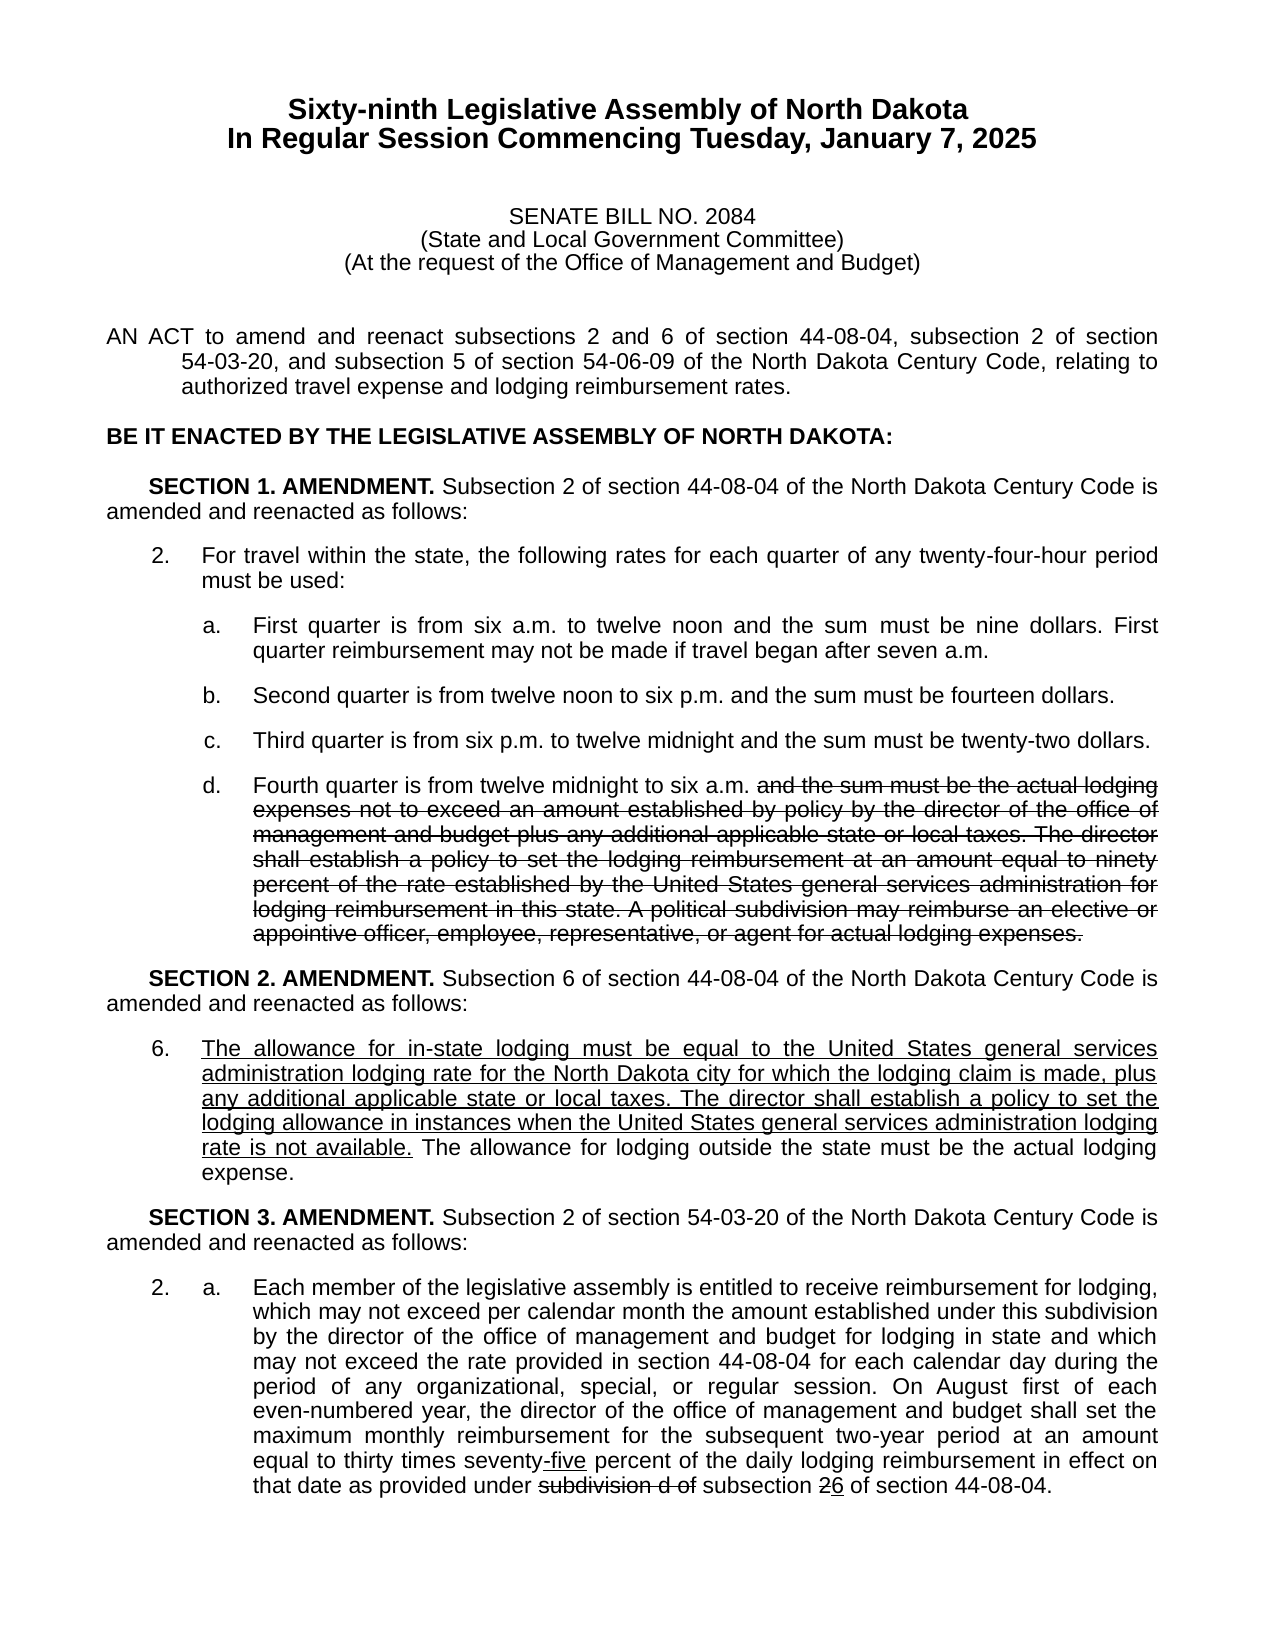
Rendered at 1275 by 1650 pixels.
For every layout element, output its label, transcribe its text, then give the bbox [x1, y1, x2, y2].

text Senate BILL NO. 2084 [106, 204, 1158, 229]
text a. First quarter is from six a.m. to twelve noon and the sum must be nine dollars. First quarter reimbursement may not be made if travel began after seven a.m. [106, 614, 1158, 663]
text 6. The allowance for in‑state lodging must be equal to the United States general services administration lodging rate for the North Dakota city for which the lodging claim is made, plus any additional applicable state or local taxes. The director shall establish a policy to set the lodging allowance in instances when the United States general services administration lodging rate is not available. The allowance for lodging outside the state must be the actual lodging expense. [106, 1037, 1158, 1185]
text d. Fourth quarter is from twelve midnight to six a.m. and the sum must be the actual lodging expenses not to exceed an amount established by policy by the director of the office of management and budget plus any additional applicable state or local taxes. The director shall establish a policy to set the lodging reimbursement at an amount equal to ninety percent of the rate established by the United States general services administration for lodging reimbursement in this state. A political subdivision may reimburse an elective or appointive officer, employee, representative, or agent for actual lodging expenses. [106, 773, 1158, 947]
text SECTION 2. AMENDMENT. Subsection 6 of section 44‑08‑04 of the North Dakota Century Code is amended and reenacted as follows: [106, 967, 1158, 1017]
text BE IT ENACTED BY THE LEGISLATIVE ASSEMBLY OF NORTH DAKOTA: [106, 425, 1158, 449]
title AN ACT to amend and reenact subsections 2 and 6 of section 44‑08‑04, subsection 2 of section 54‑03‑20, and subsection 5 of section 54‑06‑09 of the North Dakota Century Code, relating to authorized travel expense and lodging reimbursement rates. [106, 325, 1158, 399]
text SECTION 3. AMENDMENT. Subsection 2 of section 54‑03‑20 of the North Dakota Century Code is amended and reenacted as follows: [106, 1206, 1158, 1255]
text b. Second quarter is from twelve noon to six p.m. and the sum must be fourteen dollars. [106, 683, 1158, 708]
text 2. For travel within the state, the following rates for each quarter of any twenty‑four‑hour period must be used: [106, 544, 1158, 594]
text (At the request of the Office of Management and Budget) [106, 252, 1158, 275]
text 2. a. Each member of the legislative assembly is entitled to receive reimbursement for lodging, which may not exceed per calendar month the amount established under this subdivision by the director of the office of management and budget for lodging in state and which may not exceed the rate provided in section 44‑08‑04 for each calendar day during the period of any organizational, special, or regular session. On August first of each even‑numbered year, the director of the office of management and budget shall set the maximum monthly reimbursement for the subsequent two‑year period at an amount equal to thirty times seventy-five percent of the daily lodging reimbursement in effect on that date as provided under subdivision d of subsection 26 of section 44‑08‑04. [106, 1275, 1158, 1498]
title In Regular Session Commencing Tuesday, January 7, 2025 [106, 125, 1158, 154]
text c. Third quarter is from six p.m. to twelve midnight and the sum must be twenty‑two dollars. [106, 728, 1158, 753]
title Sixty-ninth Legislative Assembly of North Dakota [106, 96, 1158, 125]
text (State and Local Government Committee) [106, 229, 1158, 252]
text SECTION 1. AMENDMENT. Subsection 2 of section 44‑08‑04 of the North Dakota Century Code is amended and reenacted as follows: [106, 474, 1158, 524]
